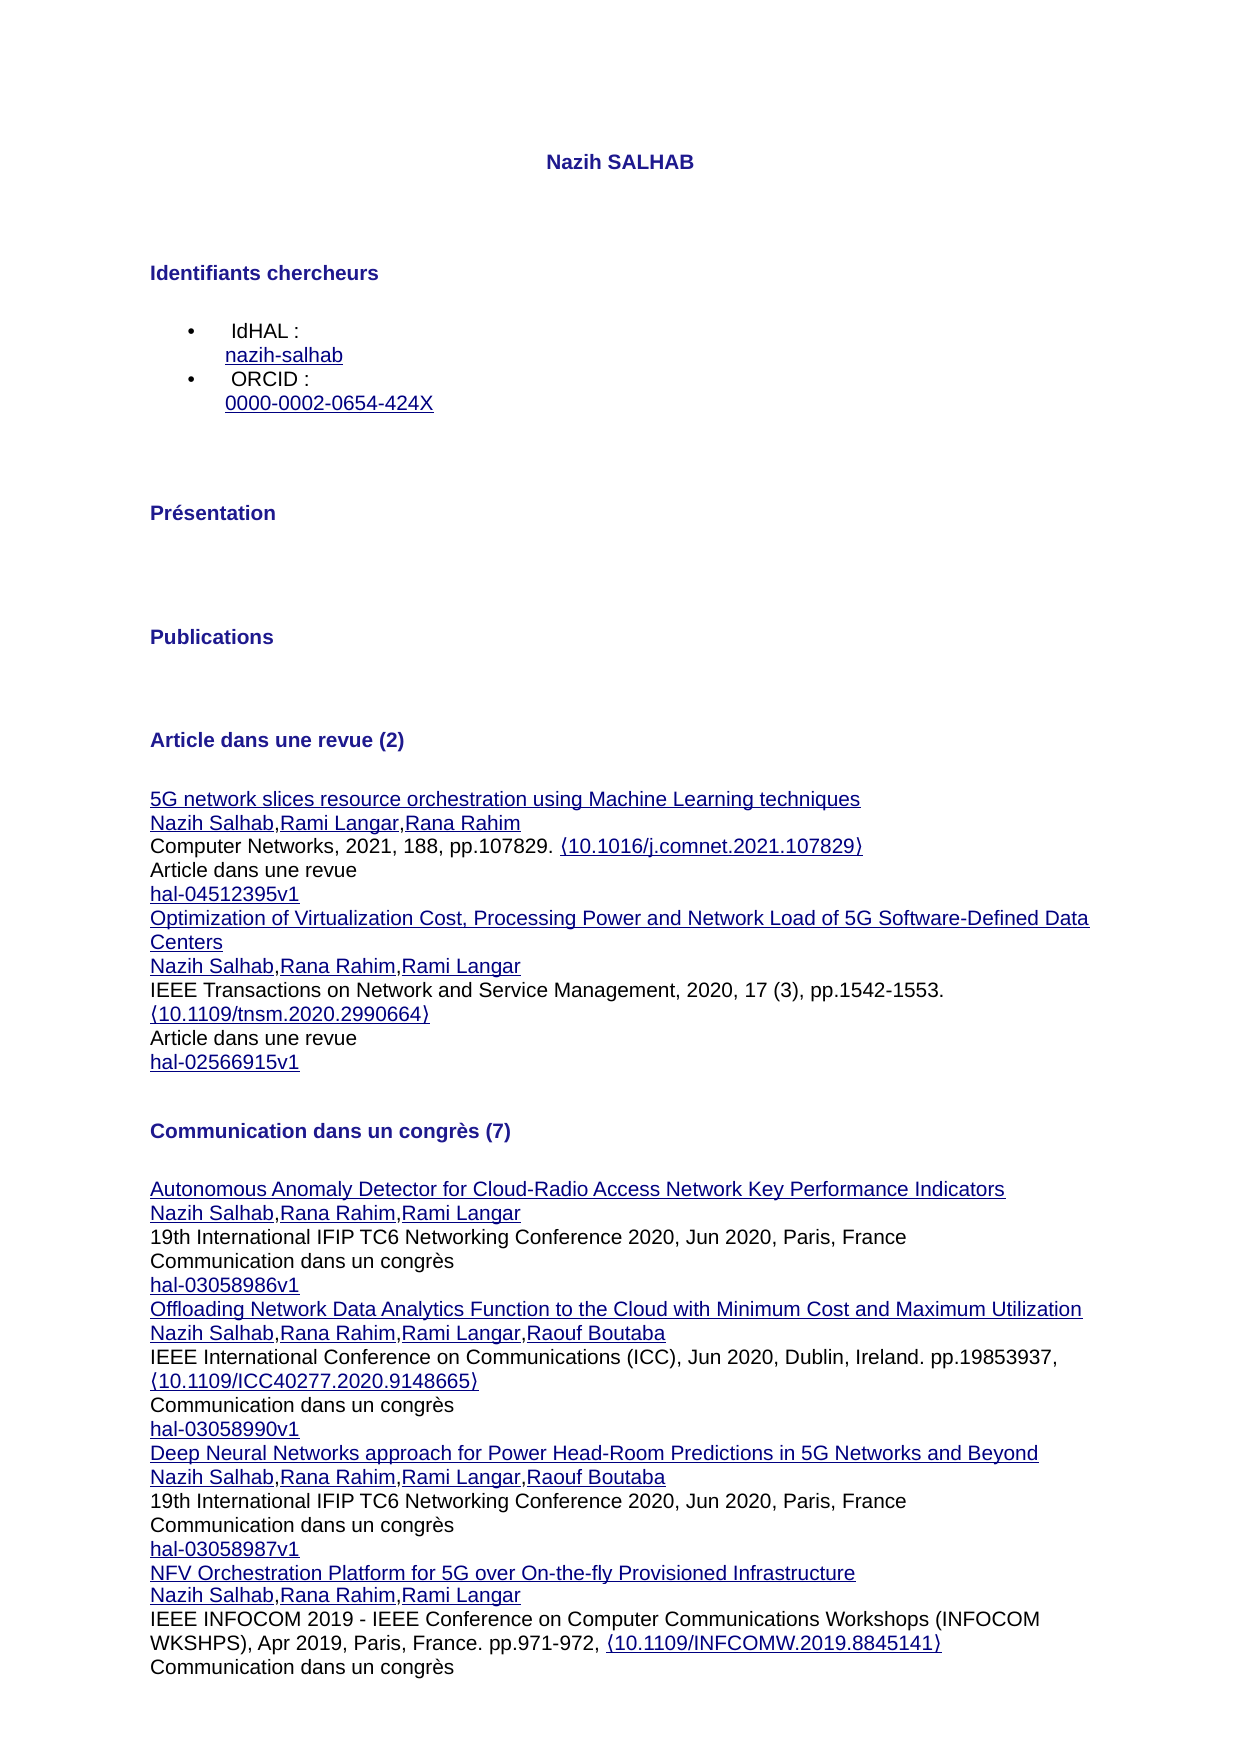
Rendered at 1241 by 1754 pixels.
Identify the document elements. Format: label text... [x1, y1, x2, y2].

subtitle Nazih SALHAB [150, 150, 1090, 174]
subtitle Article dans une revue (2) [150, 728, 1090, 752]
table_cell NFV Orchestration Platform for 5G over On-the-fly Provisioned Infrastructure Nazih Salhab,Rana Rahim,Rami Langar IEEE INFOCOM 2019 - IEEE Conference on Computer Communications Workshops (INFOCOM WKSHPS), Apr 2019, Paris, France. pp.971-972, ⟨10.1109/INFCOMW.2019.8845141⟩ Communication dans un congrès [150, 1560, 1090, 1679]
list ORCID : [187, 367, 1090, 391]
table_cell Deep Neural Networks approach for Power Head-Room Predictions in 5G Networks and Beyond Nazih Salhab,Rana Rahim,Rami Langar,Raouf Boutaba 19th International IFIP TC6 Networking Conference 2020, Jun 2020, Paris, France Communication dans un congrès hal-03058987v1 [150, 1441, 1090, 1560]
table_header Autonomous Anomaly Detector for Cloud-Radio Access Network Key Performance Indicators Nazih Salhab,Rana Rahim,Rami Langar 19th International IFIP TC6 Networking Conference 2020, Jun 2020, Paris, France Communication dans un congrès hal-03058986v1 [150, 1177, 1090, 1297]
table_cell Optimization of Virtualization Cost, Processing Power and Network Load of 5G Software-Defined Data [150, 906, 1090, 927]
list IdHAL : [187, 319, 1090, 343]
subtitle Communication dans un congrès (7) [150, 1119, 1090, 1143]
subtitle Présentation [150, 501, 1090, 525]
subtitle Identifiants chercheurs [150, 260, 1090, 284]
table_cell Offloading Network Data Analytics Function to the Cloud with Minimum Cost and Maximum Utilization Nazih Salhab,Rana Rahim,Rami Langar,Raouf Boutaba IEEE International Conference on Communications (ICC), Jun 2020, Dublin, Ireland. pp.19853937, ⟨10.1109/ICC40277.2020.9148665⟩ Communication dans un congrès hal-03058990v1 [150, 1297, 1090, 1441]
list 0000-0002-0654-424X [187, 391, 1090, 414]
table_header 5G network slices resource orchestration using Machine Learning techniques Nazih Salhab,Rami Langar,Rana Rahim Computer Networks, 2021, 188, pp.107829. ⟨10.1016/j.comnet.2021.107829⟩ Article dans une revue hal-04512395v1 [150, 786, 1090, 906]
table_cell Centers Nazih Salhab,Rana Rahim,Rami Langar IEEE Transactions on Network and Service Management, 2020, 17 (3), pp.1542-1553. ⟨10.1109/tnsm.2020.2990664⟩ Article dans une revue hal-02566915v1 [150, 928, 1090, 1074]
subtitle Publications [150, 625, 1090, 649]
list nazih-salhab [187, 343, 1090, 367]
